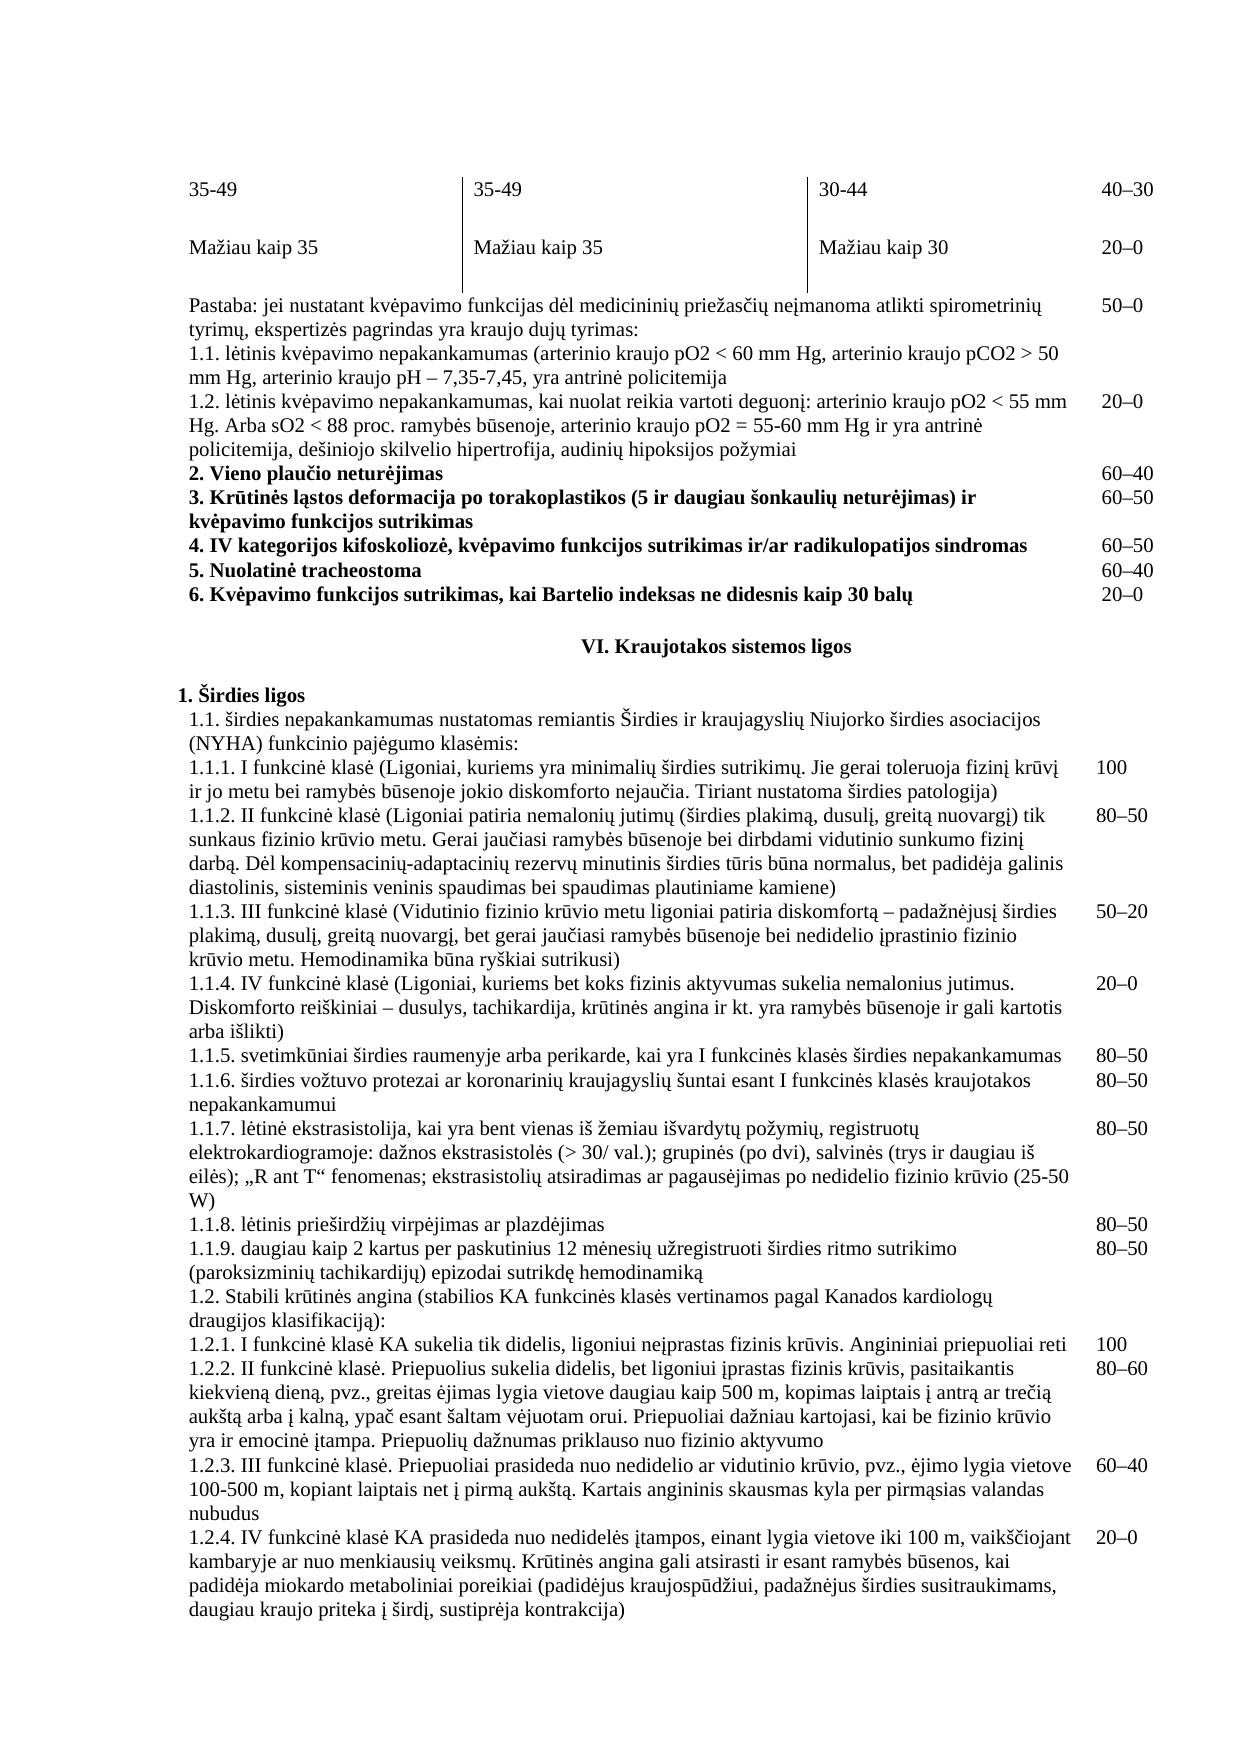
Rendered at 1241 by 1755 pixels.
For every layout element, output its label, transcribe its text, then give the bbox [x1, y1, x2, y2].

table_cell [1090, 341, 1181, 389]
table_cell 1.1.9. daugiau kaip 2 kartus per paskutinius 12 mėnesių užregistruoti širdies ritmo sutrikimo (paroksizminių tachikardijų) epizodai sutrikdę hemodinamiką [177, 1236, 1084, 1284]
table_cell Mažiau kaip 35 [177, 235, 462, 293]
text 1. Širdies ligos [177, 682, 1181, 707]
table_cell 20–0 [1090, 235, 1181, 293]
table_cell 60–50 [1090, 485, 1181, 533]
table_cell 1.2.1. I funkcinė klasė KA sukelia tik didelis, ligoniui neįprastas fizinis krūvis. Angininiai priepuoliai reti [177, 1332, 1084, 1356]
table_cell 1.1.8. lėtinis prieširdžių virpėjimas ar plazdėjimas [177, 1212, 1084, 1236]
table_cell Mažiau kaip 35 [463, 235, 807, 293]
table_cell 50–0 [1090, 293, 1181, 341]
table_cell 1.1.6. širdies vožtuvo protezai ar koronarinių kraujagyslių šuntai esant I funkcinės klasės kraujotakos nepakankamumui [177, 1068, 1084, 1116]
table_cell 40–30 [1090, 177, 1181, 235]
table_cell 2. Vieno plaučio neturėjimas [177, 461, 1090, 485]
table_cell 80–60 [1085, 1356, 1181, 1452]
table_cell 80–50 [1085, 803, 1181, 899]
table_cell 35-49 [177, 177, 462, 235]
table_cell 80–50 [1085, 1236, 1181, 1284]
table_cell 100 [1085, 755, 1181, 803]
table_cell 60–50 [1090, 534, 1181, 557]
table_cell 50–20 [1085, 899, 1181, 971]
table_cell 60–40 [1085, 1453, 1181, 1525]
table_cell 1.1.3. III funkcinė klasė (Vidutinio fizinio krūvio metu ligoniai patiria diskomfortą – padažnėjusį širdies plakimą, dusulį, greitą nuovargį, bet gerai jaučiasi ramybės būsenoje bei nedidelio įprastinio fizinio krūvio metu. Hemodinamika būna ryškiai sutrikusi) [177, 899, 1084, 971]
table_cell 80–50 [1085, 1116, 1181, 1212]
table_cell 1.1.4. IV funkcinė klasė (Ligoniai, kuriems bet koks fizinis aktyvumas sukelia nemalonius jutimus. Diskomforto reiškiniai – dusulys, tachikardija, krūtinės angina ir kt. yra ramybės būsenoje ir gali kartotis arba išlikti) [177, 971, 1084, 1043]
table_cell 1.2. Stabili krūtinės angina (stabilios KA funkcinės klasės vertinamos pagal Kanados kardiologų draugijos klasifikaciją): [177, 1284, 1084, 1332]
table_cell 20–0 [1085, 1525, 1181, 1621]
table_cell Pastaba: jei nustatant kvėpavimo funkcijas dėl medicininių priežasčių neįmanoma atlikti spirometrinių tyrimų, ekspertizės pagrindas yra kraujo dujų tyrimas: [177, 293, 1090, 341]
table_cell 60–40 [1090, 558, 1181, 582]
table_cell 3. Krūtinės ląstos deformacija po torakoplastikos (5 ir daugiau šonkaulių neturėjimas) ir kvėpavimo funkcijos sutrikimas [177, 485, 1090, 533]
table_cell 5. Nuolatinė tracheostoma [177, 558, 1090, 582]
table_cell 20–0 [1090, 582, 1181, 606]
table_cell 1.2.3. III funkcinė klasė. Priepuoliai prasideda nuo nedidelio ar vidutinio krūvio, pvz., ėjimo lygia vietove 100-500 m, kopiant laiptais net į pirmą aukštą. Kartais angininis skausmas kyla per pirmąsias valandas nubudus [177, 1453, 1084, 1525]
table_header [1085, 707, 1181, 755]
table_cell 6. Kvėpavimo funkcijos sutrikimas, kai Bartelio indeksas ne didesnis kaip 30 balų [177, 582, 1090, 606]
table_cell 1.1.5. svetimkūniai širdies raumenyje arba perikarde, kai yra I funkcinės klasės širdies nepakankamumas [177, 1044, 1084, 1067]
table_cell 100 [1085, 1332, 1181, 1356]
table_cell 20–0 [1085, 971, 1181, 1043]
table_cell 1.1.7. lėtinė ekstrasistolija, kai yra bent vienas iš žemiau išvardytų požymių, registruotų elektrokardiogramoje: dažnos ekstrasistolės (> 30/ val.); grupinės (po dvi), salvinės (trys ir daugiau iš eilės); „R ant T“ fenomenas; ekstrasistolių atsiradimas ar pagausėjimas po nedidelio fizinio krūvio (25-50 W) [177, 1116, 1084, 1212]
table_cell 1.2. lėtinis kvėpavimo nepakankamumas, kai nuolat reikia vartoti deguonį: arterinio kraujo pO2 < 55 mm Hg. Arba sO2 < 88 proc. ramybės būsenoje, arterinio kraujo pO2 = 55-60 mm Hg ir yra antrinė policitemija, dešiniojo skilvelio hipertrofija, audinių hipoksijos požymiai [177, 389, 1090, 461]
table_cell 20–0 [1090, 389, 1181, 461]
table_cell 1.2.2. II funkcinė klasė. Priepuolius sukelia didelis, bet ligoniui įprastas fizinis krūvis, pasitaikantis kiekvieną dieną, pvz., greitas ėjimas lygia vietove daugiau kaip 500 m, kopimas laiptais į antrą ar trečią aukštą arba į kalną, ypač esant šaltam vėjuotam orui. Priepuoliai dažniau kartojasi, kai be fizinio krūvio yra ir emocinė įtampa. Priepuolių dažnumas priklauso nuo fizinio aktyvumo [177, 1356, 1084, 1452]
text VI. Kraujotakos sistemos ligos [177, 634, 1181, 658]
table_cell 1.2.4. IV funkcinė klasė KA prasideda nuo nedidelės įtampos, einant lygia vietove iki 100 m, vaikščiojant kambaryje ar nuo menkiausių veiksmų. Krūtinės angina gali atsirasti ir esant ramybės būsenos, kai padidėja miokardo metaboliniai poreikiai (padidėjus kraujospūdžiui, padažnėjus širdies susitraukimams, daugiau kraujo priteka į širdį, sustiprėja kontrakcija) [177, 1525, 1084, 1621]
table_cell 35-49 [463, 177, 807, 235]
table_cell [1085, 1284, 1181, 1332]
table_cell 60–40 [1090, 461, 1181, 485]
table_cell 80–50 [1085, 1044, 1181, 1067]
table_header 1.1. širdies nepakankamumas nustatomas remiantis Širdies ir kraujagyslių Niujorko širdies asociacijos (NYHA) funkcinio pajėgumo klasėmis: [177, 707, 1084, 755]
table_cell 80–50 [1085, 1212, 1181, 1236]
table_cell 80–50 [1085, 1068, 1181, 1116]
table_cell 4. IV kategorijos kifoskoliozė, kvėpavimo funkcijos sutrikimas ir/ar radikulopatijos sindromas [177, 534, 1090, 557]
table_cell 1.1.1. I funkcinė klasė (Ligoniai, kuriems yra minimalių širdies sutrikimų. Jie gerai toleruoja fizinį krūvį ir jo metu bei ramybės būsenoje jokio diskomforto nejaučia. Tiriant nustatoma širdies patologija) [177, 755, 1084, 803]
table_cell 1.1.2. II funkcinė klasė (Ligoniai patiria nemalonių jutimų (širdies plakimą, dusulį, greitą nuovargį) tik sunkaus fizinio krūvio metu. Gerai jaučiasi ramybės būsenoje bei dirbdami vidutinio sunkumo fizinį darbą. Dėl kompensacinių-adaptacinių rezervų minutinis širdies tūris būna normalus, bet padidėja galinis diastolinis, sisteminis veninis spaudimas bei spaudimas plautiniame kamiene) [177, 803, 1084, 899]
table_cell Mažiau kaip 30 [808, 235, 1090, 293]
table_cell 1.1. lėtinis kvėpavimo nepakankamumas (arterinio kraujo pO2 < 60 mm Hg, arterinio kraujo pCO2 > 50 mm Hg, arterinio kraujo pH – 7,35-7,45, yra antrinė policitemija [177, 341, 1090, 389]
table_cell 30-44 [808, 177, 1090, 235]
